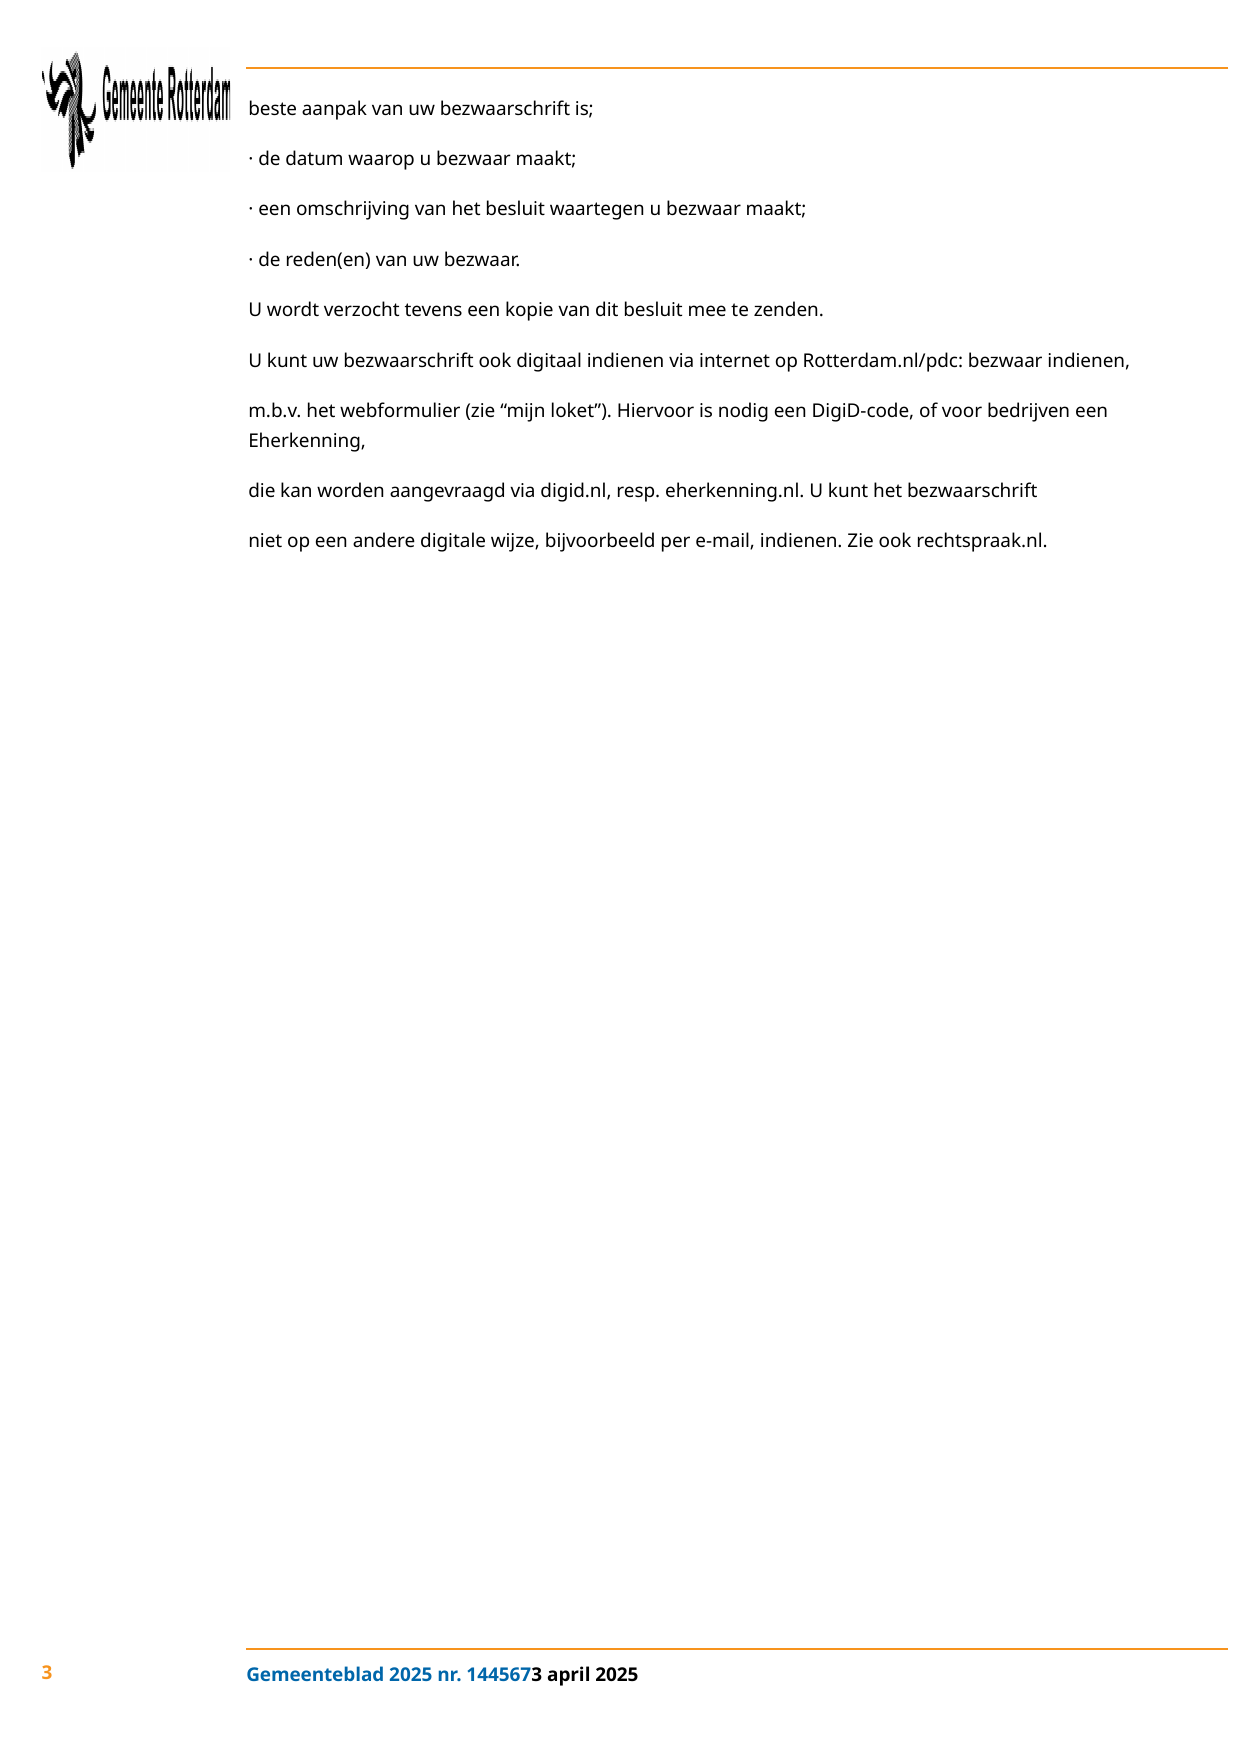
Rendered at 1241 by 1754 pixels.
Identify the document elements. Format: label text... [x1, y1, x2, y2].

text m.b.v. het webformulier (zie “mijn loket”). Hiervoor is nodig een DigiD-code, of voor bedrijven een Eherkenning, [248, 397, 1152, 453]
text U kunt uw bezwaarschrift ook digitaal indienen via internet op Rotterdam.nl/pdc: bezwaar indienen, [248, 347, 1152, 373]
text · de datum waarop u bezwaar maakt; [248, 145, 1152, 171]
text U wordt verzocht tevens een kopie van dit besluit mee te zenden. [248, 296, 1152, 322]
picture [41, 47, 231, 172]
text niet op een andere digitale wijze, bijvoorbeeld per e-mail, indienen. Zie ook rechtspraak.nl. [248, 528, 1152, 553]
text · een omschrijving van het besluit waartegen u bezwaar maakt; [248, 196, 1152, 221]
text beste aanpak van uw bezwaarschrift is; [248, 95, 1152, 121]
text · de reden(en) van uw bezwaar. [248, 246, 1152, 272]
text die kan worden aangevraagd via digid.nl, resp. eherkenning.nl. U kunt het bezwaarschrift [248, 477, 1152, 503]
